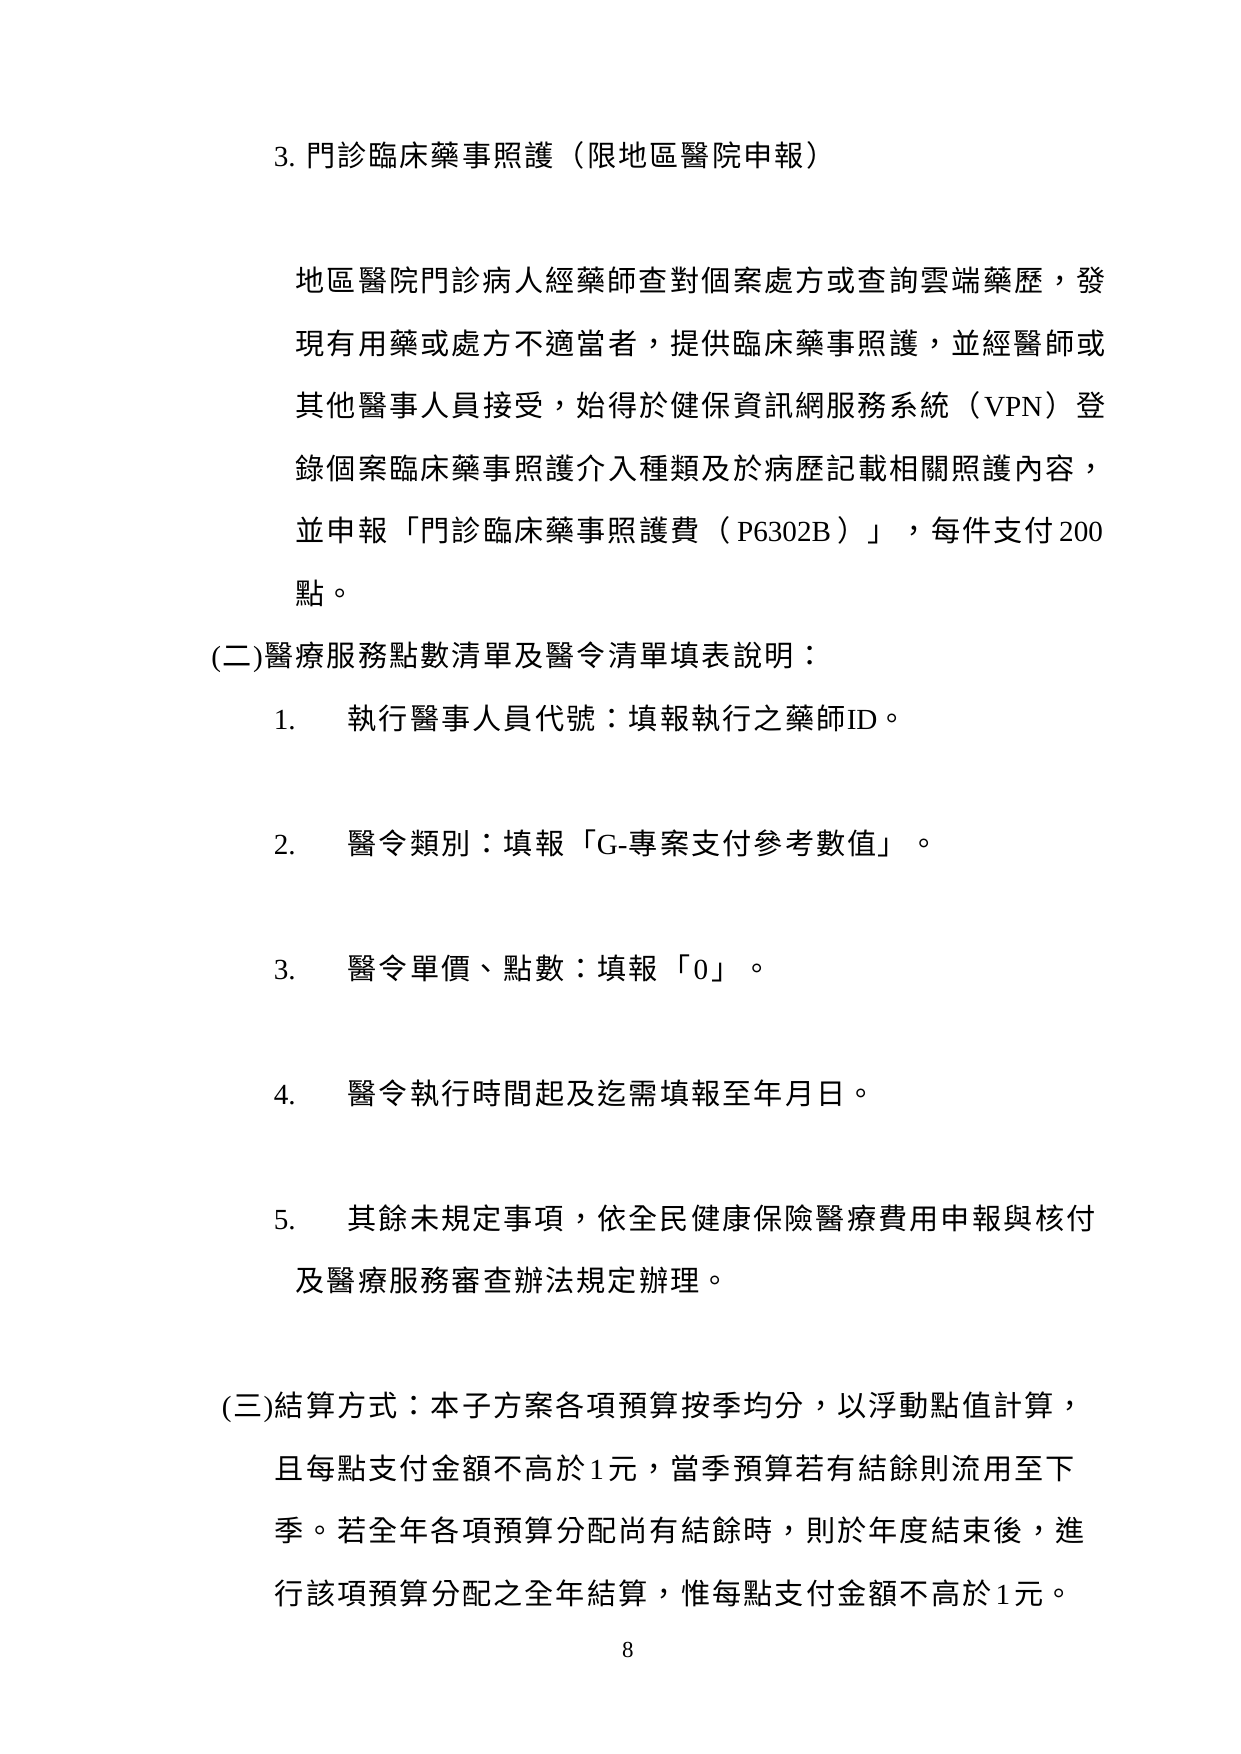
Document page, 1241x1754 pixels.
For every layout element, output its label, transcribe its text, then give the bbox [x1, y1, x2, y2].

list 門診臨床藥事照護（限地區醫院申報） [264, 112, 1107, 237]
text 地區醫院門診病人經藥師查對個案處方或查詢雲端藥歷，發現有用藥或處方不適當者，提供臨床藥事照護，並經醫師或其他醫事人員接受，始得於健保資訊網服務系統（VPN）登錄個案臨床藥事照護介入種類及於病歷記載相關照護內容，並申報「門診臨床藥事照護費（P6302B）」，每件支付200點。 [288, 237, 1107, 612]
text (二)醫療服務點數清單及醫令清單填表說明： [210, 612, 1107, 675]
list 醫令執行時間起及迄需填報至年月日。 [266, 1050, 1107, 1175]
list 其餘未規定事項，依全民健康保險醫療費用申報與核付及醫療服務審查辦法規定辦理。 [266, 1175, 1107, 1362]
list 醫令類別：填報「G-專案支付參考數值」。 [266, 800, 1107, 925]
list 醫令單價、點數：填報「0」。 [266, 925, 1107, 1050]
text (三)結算方式：本子方案各項預算按季均分，以浮動點值計算，且每點支付金額不高於1元，當季預算若有結餘則流用至下季。若全年各項預算分配尚有結餘時，則於年度結束後，進行該項預算分配之全年結算，惟每點支付金額不高於1元。 [213, 1362, 1107, 1612]
list 執行醫事人員代號：填報執行之藥師ID。 [266, 675, 1107, 800]
